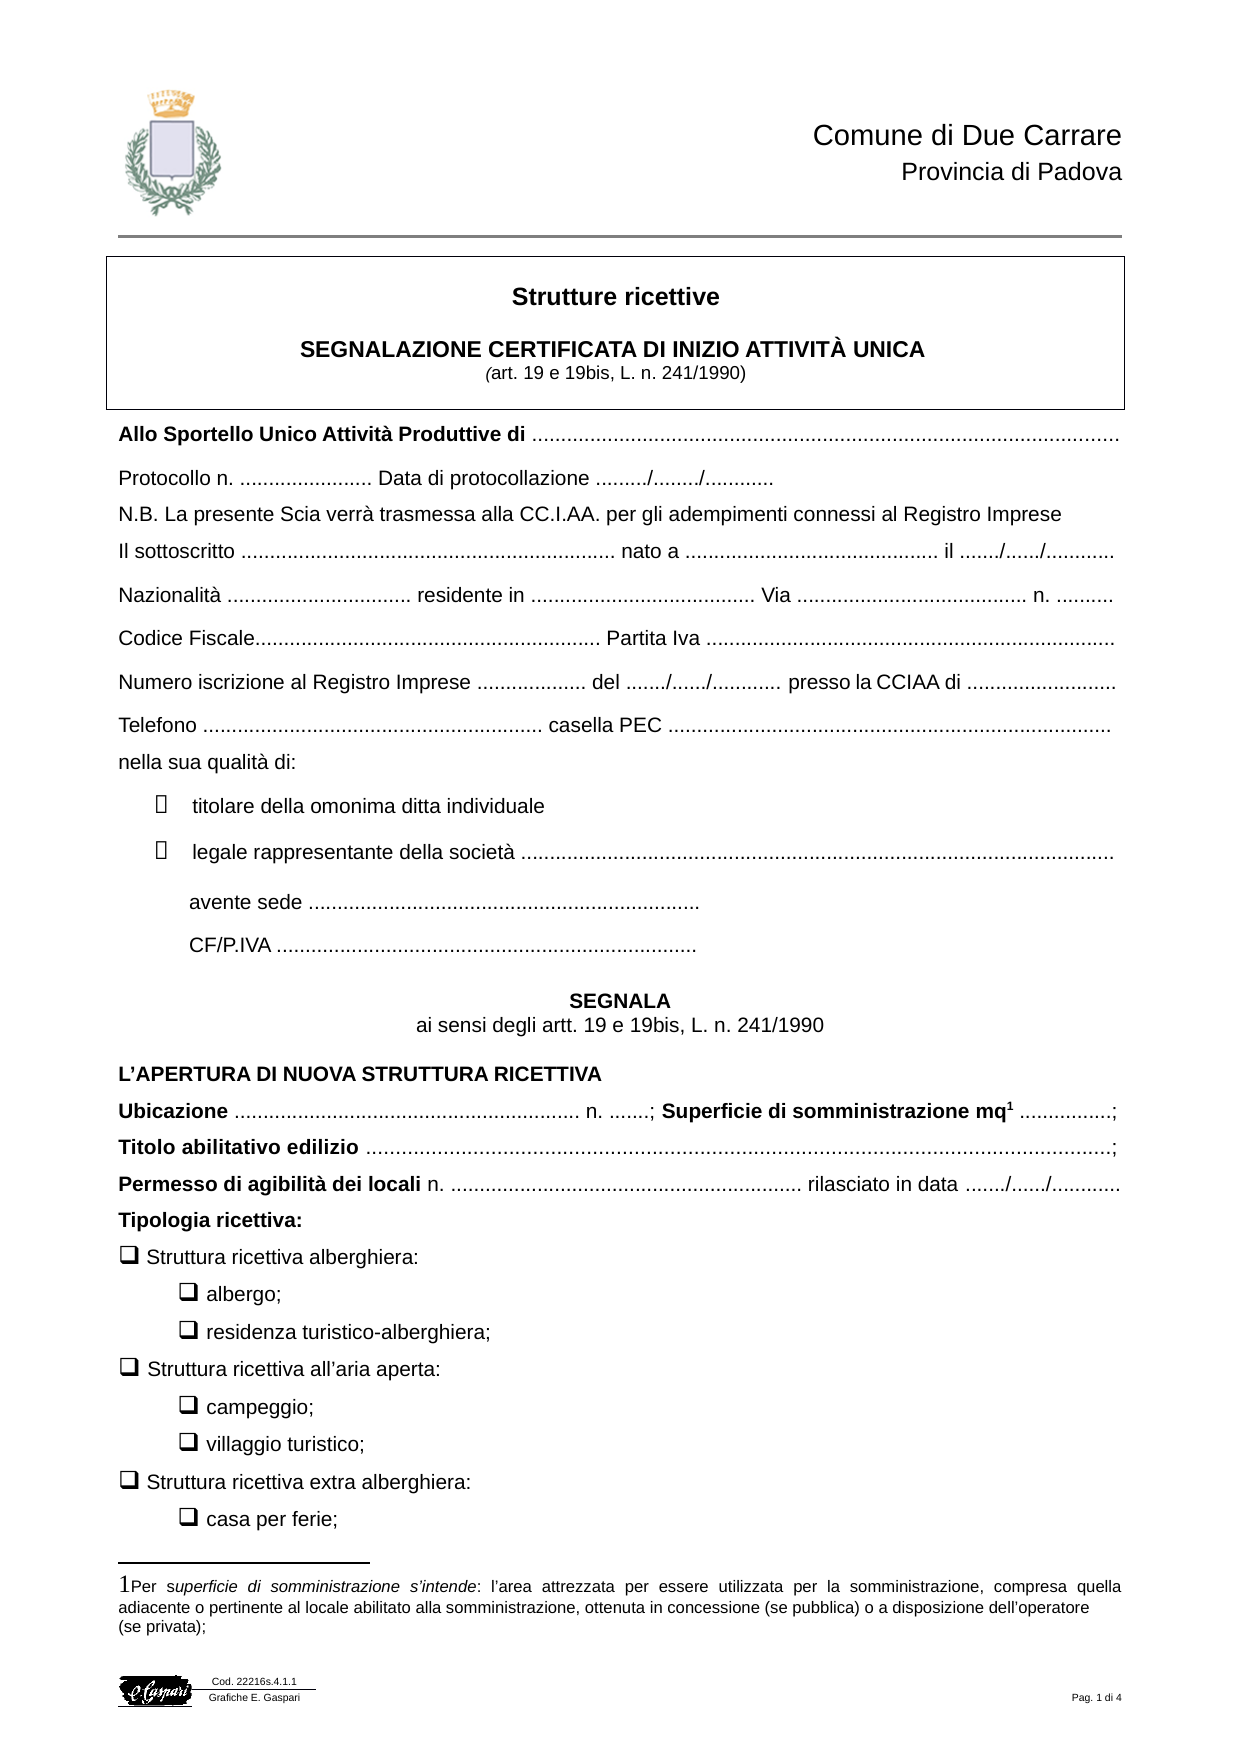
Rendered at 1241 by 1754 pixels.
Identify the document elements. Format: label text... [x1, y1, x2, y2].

text Comune di Due Carrare [118, 118, 1122, 152]
text Tipologia ricettiva: [118, 1208, 1122, 1232]
text Il sottoscritto ................................................................. nato a ............................................ il ......./....../............ [118, 539, 1122, 563]
text Numero iscrizione al Registro Imprese ................... del ......./....../............ presso la CCIAA di .......................... [118, 670, 1122, 694]
text  Struttura ricettiva all’aria aperta: [118, 1357, 1122, 1382]
picture [122, 185, 224, 219]
text Per superficie di somministrazione s’intende: l’area attrezzata per essere utilizzata per la somministrazione, compresa quella adiacente o pertinente al locale abilitato alla somministrazione, ottenuta in concessione (se pubblica) o a disposizione dell’operatore [118, 1569, 1122, 1617]
text Provincia di Padova [118, 157, 1122, 185]
text Telefono ........................................................... casella PEC ............................................................................. [118, 713, 1122, 737]
text Nazionalità ................................ residente in ....................................... Via ........................................ n. .......... [118, 582, 1122, 606]
picture [118, 1674, 192, 1706]
text CF/P.IVA ......................................................................... [189, 933, 1122, 957]
text N.B. La presente Scia verrà trasmessa alla CC.I.AA. per gli adempimenti connessi al Registro Imprese [118, 502, 1122, 526]
text SEGNALA [118, 989, 1122, 1013]
text  Struttura ricettiva extra alberghiera: [118, 1469, 1122, 1494]
text Protocollo n. ....................... Data di protocollazione ........./......../............ [118, 466, 1122, 490]
text Ubicazione ............................................................ n. .......; Superficie di somministrazione mq ................; [118, 1099, 1122, 1123]
text  Struttura ricettiva alberghiera: [118, 1244, 1122, 1269]
table_header Strutture ricettive SEGNALAZIONE CERTIFICATA DI INIZIO ATTIVITÀ UNICA (art. 19 e 19bis, L. n. 241/1990) [107, 257, 1124, 409]
text  casa per ferie; [177, 1507, 1122, 1532]
picture [122, 87, 224, 118]
text ai sensi degli artt. 19 e 19bis, L. n. 241/1990 [118, 1013, 1122, 1037]
text  albergo; [177, 1282, 1122, 1307]
picture [122, 152, 224, 157]
text  titolare della omonima ditta individuale [153, 786, 1122, 820]
text  legale rappresentante della società ....................................................................................................... [153, 833, 1122, 867]
text L’APERTURA DI NUOVA STRUTTURA RICETTIVA [118, 1062, 1122, 1086]
text Codice Fiscale............................................................ Partita Iva ....................................................................... [118, 626, 1122, 650]
text avente sede .................................................................... [189, 889, 1122, 913]
text Titolo abilitativo edilizio .............................................................................................................................; [118, 1135, 1122, 1159]
text Permesso di agibilità dei locali n. ............................................................. rilasciato in data ......./....../............ [118, 1172, 1122, 1196]
text nella sua qualità di: [118, 750, 1122, 774]
text Allo Sportello Unico Attività Produttive di [118, 422, 1122, 446]
text  residenza turistico-alberghiera; [177, 1319, 1122, 1344]
text (se privata); [118, 1617, 1122, 1636]
text  villaggio turistico; [177, 1432, 1122, 1457]
text  campeggio; [177, 1394, 1122, 1419]
